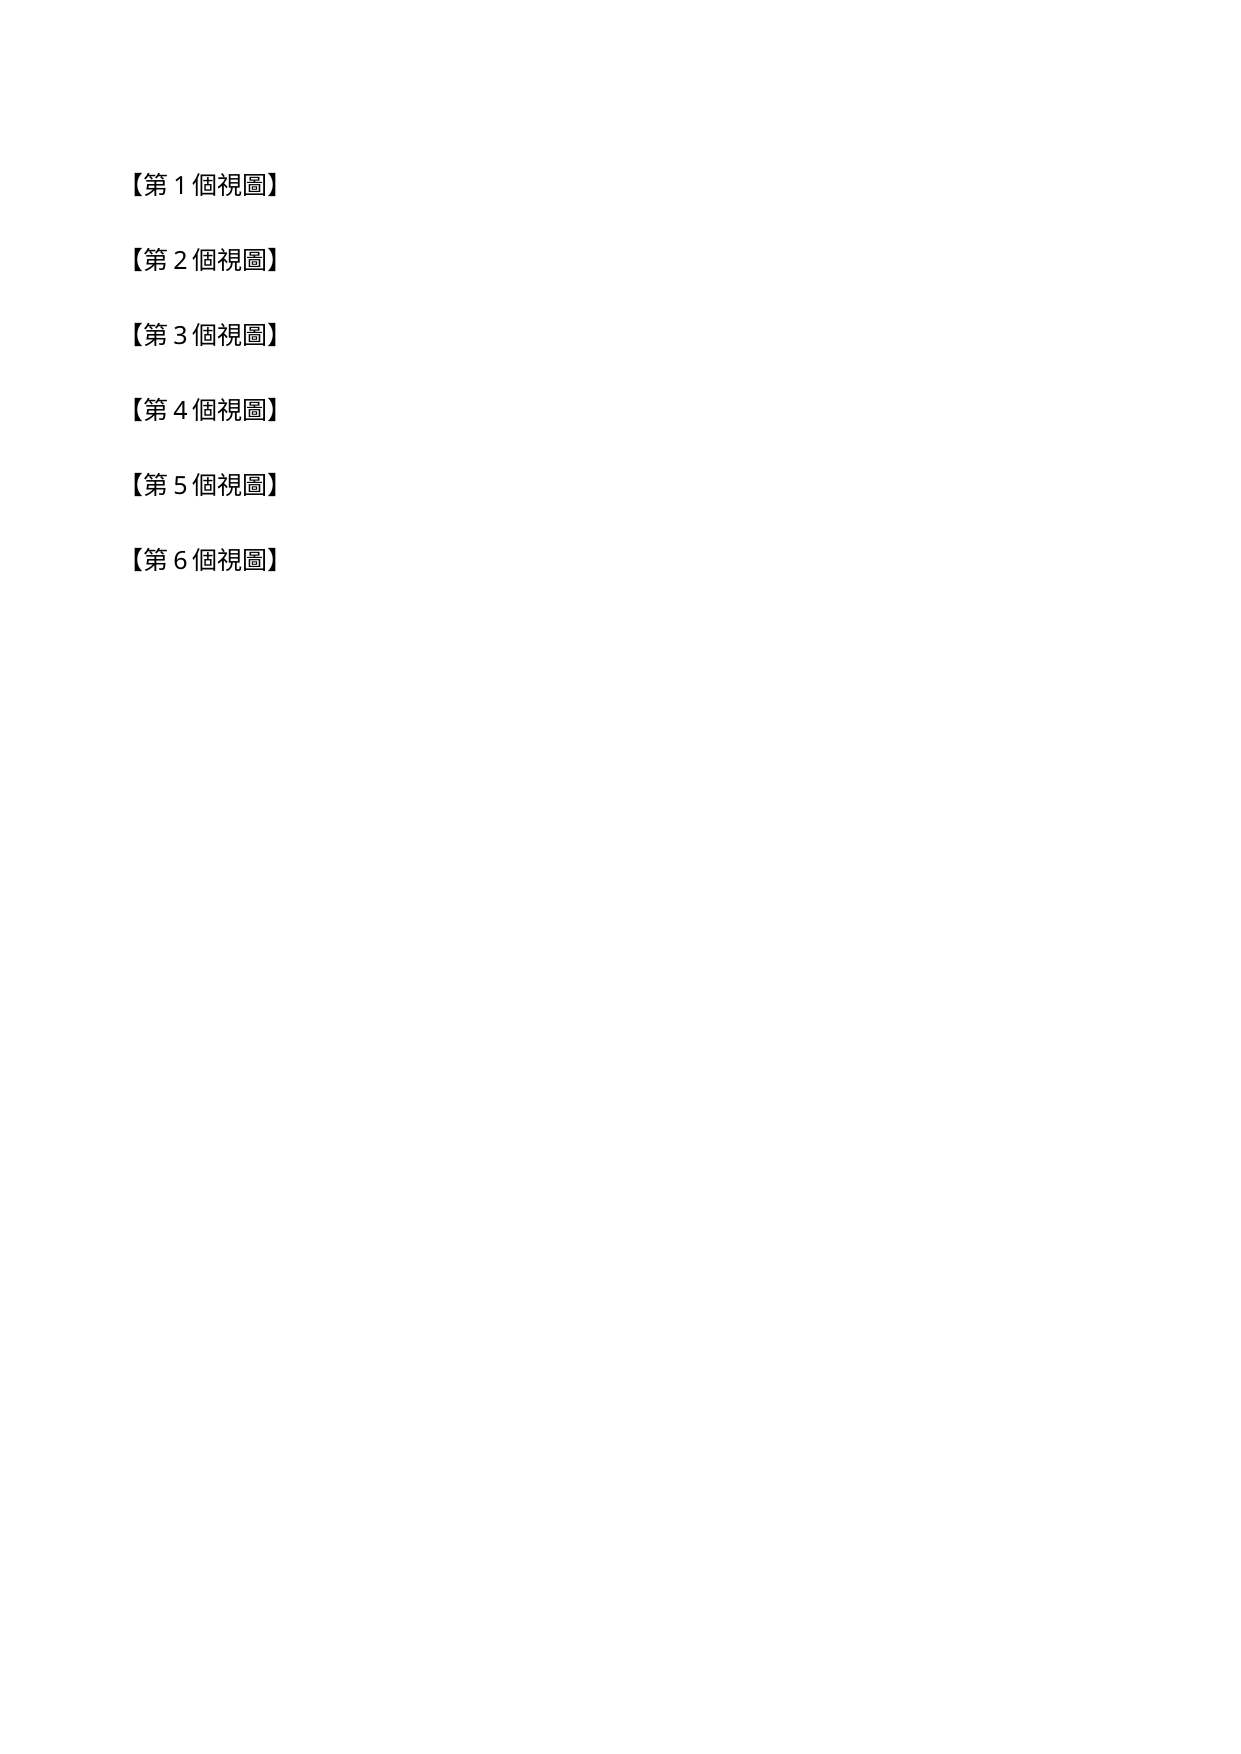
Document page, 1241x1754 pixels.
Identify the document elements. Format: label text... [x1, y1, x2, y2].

text 【第4個視圖】 [118, 389, 1122, 426]
text 【第3個視圖】 [118, 314, 1122, 351]
text 【第2個視圖】 [118, 239, 1122, 276]
text 【第6個視圖】 [118, 539, 1122, 576]
text 【第1個視圖】 [118, 164, 1122, 201]
text 【第5個視圖】 [118, 464, 1122, 501]
